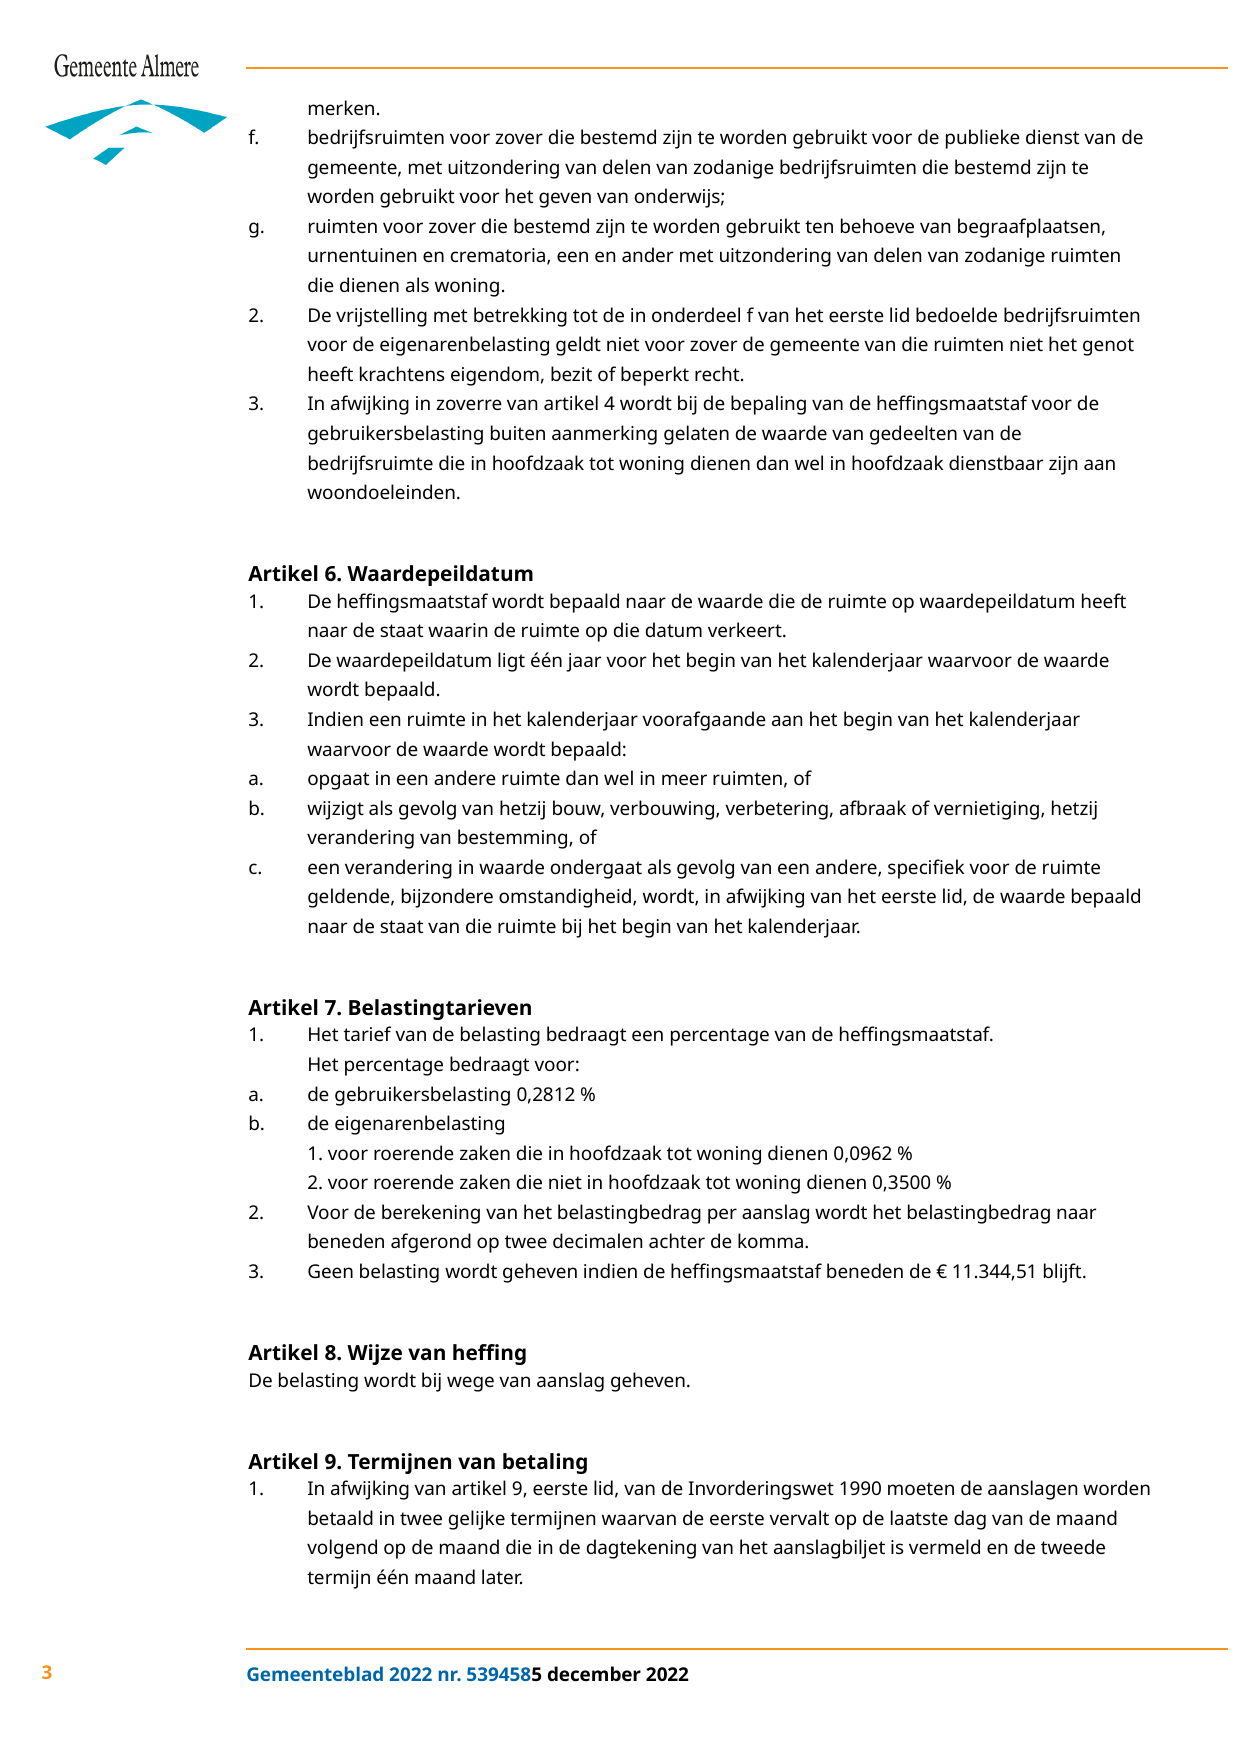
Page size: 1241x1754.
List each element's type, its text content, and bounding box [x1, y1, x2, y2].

list merken. [248, 95, 1152, 121]
list De heffingsmaatstaf wordt bepaald naar de waarde die de ruimte op waardepeildatum heeft naar de staat waarin de ruimte op die datum verkeert. [248, 588, 1152, 643]
list 1. voor roerende zaken die in hoofdzaak tot woning dienen 0,0962 % [248, 1140, 1152, 1166]
list een verandering in waarde ondergaat als gevolg van een andere, specifiek voor de ruimte geldende, bijzondere omstandigheid, wordt, in afwijking van het eerste lid, de waarde bepaald naar de staat van die ruimte bij het begin van het kalenderjaar. [248, 854, 1152, 939]
list ruimten voor zover die bestemd zijn te worden gebruikt ten behoeve van begraafplaatsen, urnentuinen en crematoria, een en ander met uitzondering van delen van zodanige ruimten die dienen als woning. [248, 213, 1152, 298]
text Artikel 7. Belastingtarieven [248, 993, 1152, 1022]
list 2. voor roerende zaken die niet in hoofdzaak tot woning dienen 0,3500 % [248, 1169, 1152, 1195]
list bedrijfsruimten voor zover die bestemd zijn te worden gebruikt voor de publieke dienst van de gemeente, met uitzondering van delen van zodanige bedrijfsruimten die bestemd zijn te worden gebruikt voor het geven van onderwijs; [248, 124, 1152, 209]
text Artikel 8. Wijze van heffing [248, 1338, 1152, 1367]
text Artikel 9. Termijnen van betaling [248, 1447, 1152, 1475]
list Het tarief van de belasting bedraagt een percentage van de heffingsmaatstaf. [248, 1022, 1152, 1047]
list De vrijstelling met betrekking tot de in onderdeel f van het eerste lid bedoelde bedrijfsruimten voor de eigenarenbelasting geldt niet voor zover de gemeente van die ruimten niet het genot heeft krachtens eigendom, bezit of beperkt recht. [248, 302, 1152, 387]
list opgaat in een andere ruimte dan wel in meer ruimten, of [248, 765, 1152, 791]
picture [41, 47, 231, 172]
list de eigenarenbelasting [248, 1110, 1152, 1136]
list Indien een ruimte in het kalenderjaar voorafgaande aan het begin van het kalenderjaar waarvoor de waarde wordt bepaald: [248, 706, 1152, 761]
list Voor de berekening van het belastingbedrag per aanslag wordt het belastingbedrag naar beneden afgerond op twee decimalen achter de komma. [248, 1199, 1152, 1254]
list wijzigt als gevolg van hetzij bouw, verbouwing, verbetering, afbraak of vernietiging, hetzij verandering van bestemming, of [248, 795, 1152, 850]
list De waardepeildatum ligt één jaar voor het begin van het kalenderjaar waarvoor de waarde wordt bepaald. [248, 647, 1152, 702]
list Het percentage bedraagt voor: [248, 1051, 1152, 1077]
list In afwijking in zoverre van artikel 4 wordt bij de bepaling van de heffingsmaatstaf voor de gebruikersbelasting buiten aanmerking gelaten de waarde van gedeelten van de bedrijfsruimte die in hoofdzaak tot woning dienen dan wel in hoofdzaak dienstbaar zijn aan woondoeleinden. [248, 391, 1152, 505]
list de gebruikersbelasting 0,2812 % [248, 1081, 1152, 1107]
list In afwijking van artikel 9, eerste lid, van de Invorderingswet 1990 moeten de aanslagen worden betaald in twee gelijke termijnen waarvan de eerste vervalt op de laatste dag van de maand volgend op de maand die in de dagtekening van het aanslagbiljet is vermeld en de tweede termijn één maand later. [248, 1475, 1152, 1590]
text Artikel 6. Waardepeildatum [248, 559, 1152, 588]
text De belasting wordt bij wege van aanslag geheven. [248, 1367, 1152, 1392]
list Geen belasting wordt geheven indien de heffingsmaatstaf beneden de € 11.344,51 blijft. [248, 1258, 1152, 1284]
